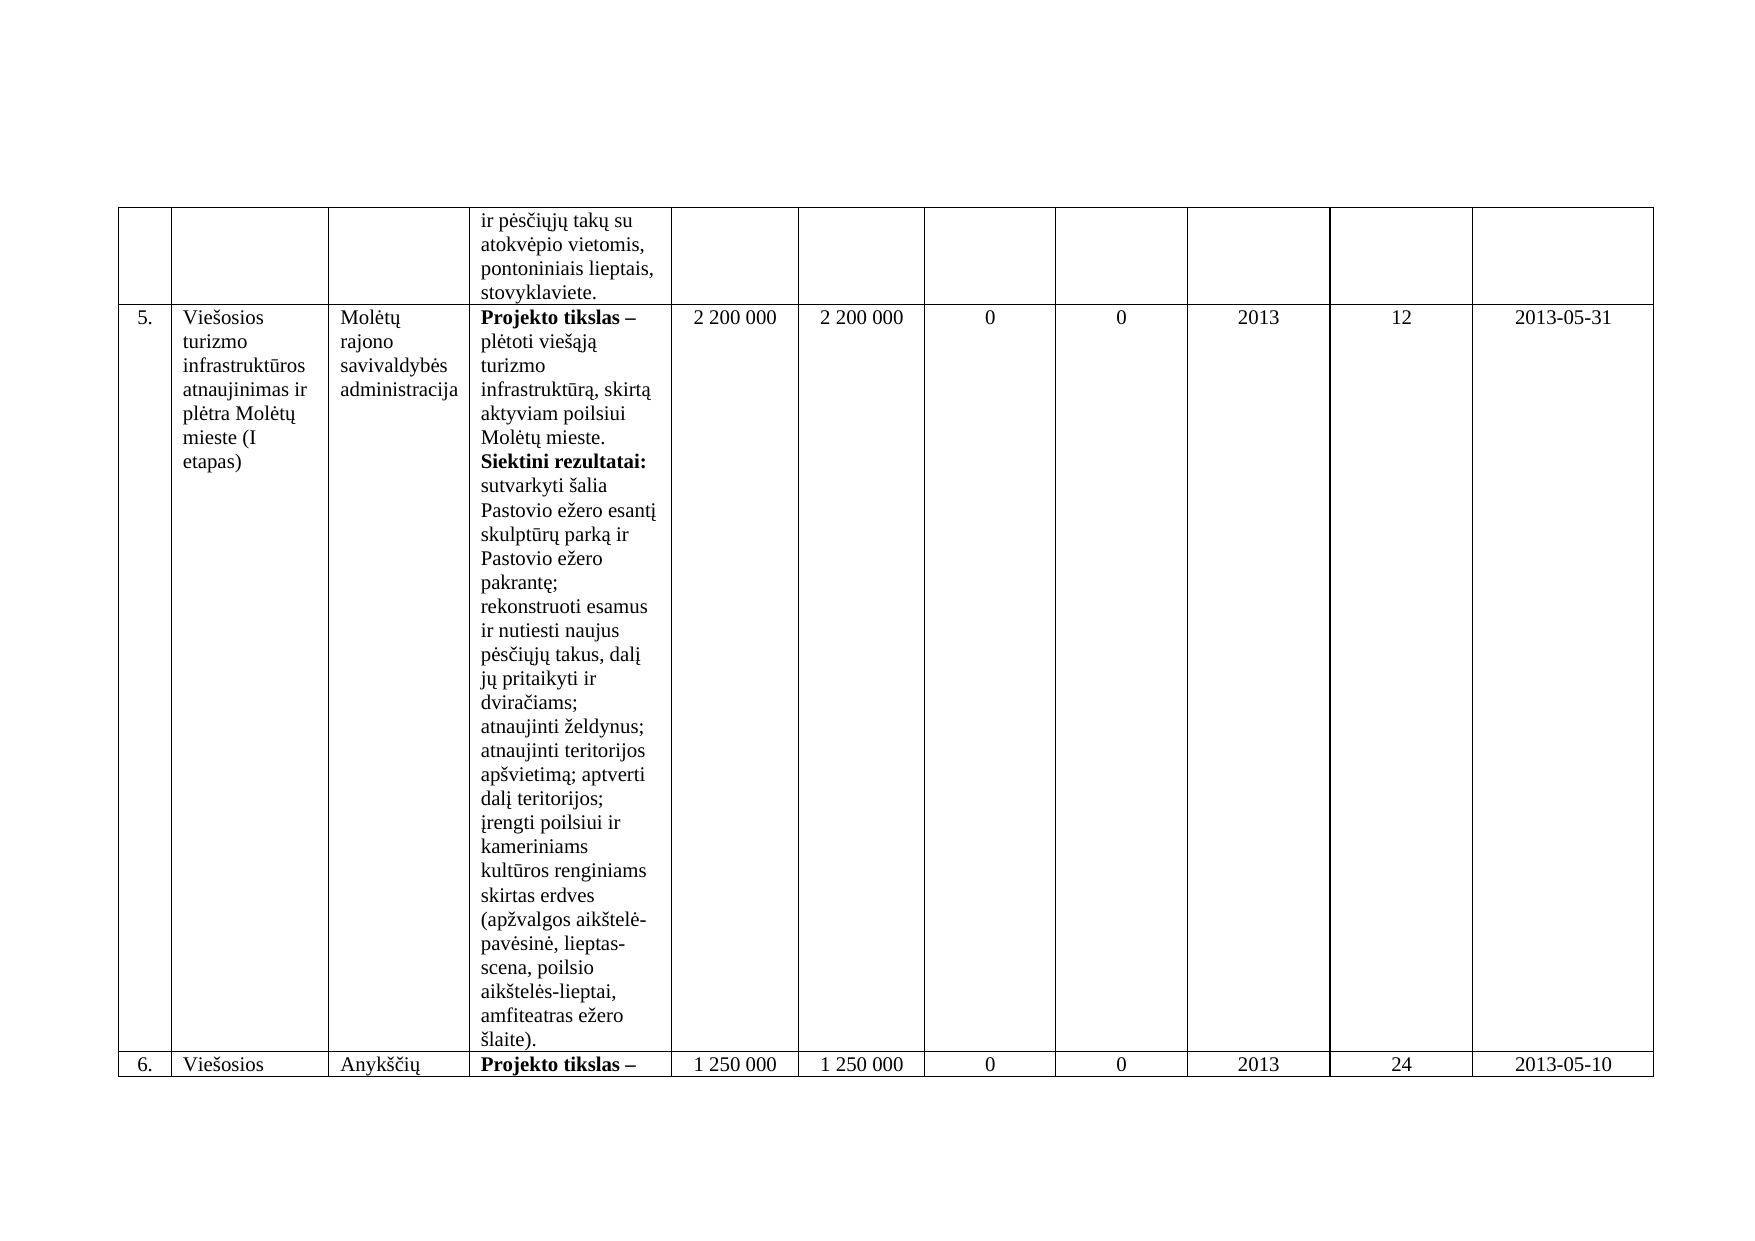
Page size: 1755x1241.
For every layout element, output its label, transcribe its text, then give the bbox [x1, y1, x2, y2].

table_cell 0 [1056, 1052, 1187, 1076]
table_cell [1056, 208, 1187, 304]
table_cell 2013-05-31 [1473, 305, 1653, 1051]
table_cell 2 200 000 [672, 305, 798, 1051]
table_cell [119, 208, 171, 304]
table_cell [329, 208, 469, 304]
table_cell Viešosios turizmo infrastruktūros atnaujinimas ir plėtra Molėtų mieste (I etapas) [172, 305, 328, 1051]
table_cell 5. [119, 305, 171, 1051]
table_cell [1188, 208, 1329, 304]
table_cell 24 [1331, 1052, 1472, 1076]
table_cell [1473, 208, 1653, 304]
table_cell 12 [1331, 305, 1472, 1051]
table_cell 0 [925, 305, 1055, 1051]
table_cell 2013 [1188, 305, 1329, 1051]
table_cell Projekto tikslas – [470, 1052, 671, 1076]
table_cell Viešosios [172, 1052, 328, 1076]
table_cell 2013 [1188, 1052, 1329, 1076]
table_cell 0 [925, 1052, 1055, 1076]
table_cell [925, 208, 1055, 304]
table_cell 2013-05-10 [1473, 1052, 1653, 1076]
table_cell ir pėsčiųjų takų su atokvėpio vietomis, pontoniniais lieptais, stovyklaviete. [470, 208, 671, 304]
table_cell Anykščių [329, 1052, 469, 1076]
table_cell Projekto tikslas – plėtoti viešąją turizmo infrastruktūrą, skirtą aktyviam poilsiui Molėtų mieste. Siektini rezultatai: sutvarkyti šalia Pastovio ežero esantį skulptūrų parką ir Pastovio ežero pakrantę; rekonstruoti esamus ir nutiesti naujus pėsčiųjų takus, dalį jų pritaikyti ir dviračiams; atnaujinti želdynus; atnaujinti teritorijos apšvietimą; aptverti dalį teritorijos; įrengti poilsiui ir kameriniams kultūros renginiams skirtas erdves (apžvalgos aikštelė-pavėsinė, lieptas-scena, poilsio aikštelės-lieptai, amfiteatras ežero šlaite). [470, 305, 671, 1051]
table_cell [799, 208, 924, 304]
table_cell 6. [119, 1052, 171, 1076]
table_cell [672, 208, 798, 304]
table_cell 1 250 000 [799, 1052, 924, 1076]
table_cell [172, 208, 328, 304]
table_cell 2 200 000 [799, 305, 924, 1051]
table_cell Molėtų rajono savivaldybės administracija [329, 305, 469, 1051]
table_cell [1331, 208, 1472, 304]
table_cell 0 [1056, 305, 1187, 1051]
table_cell 1 250 000 [672, 1052, 798, 1076]
